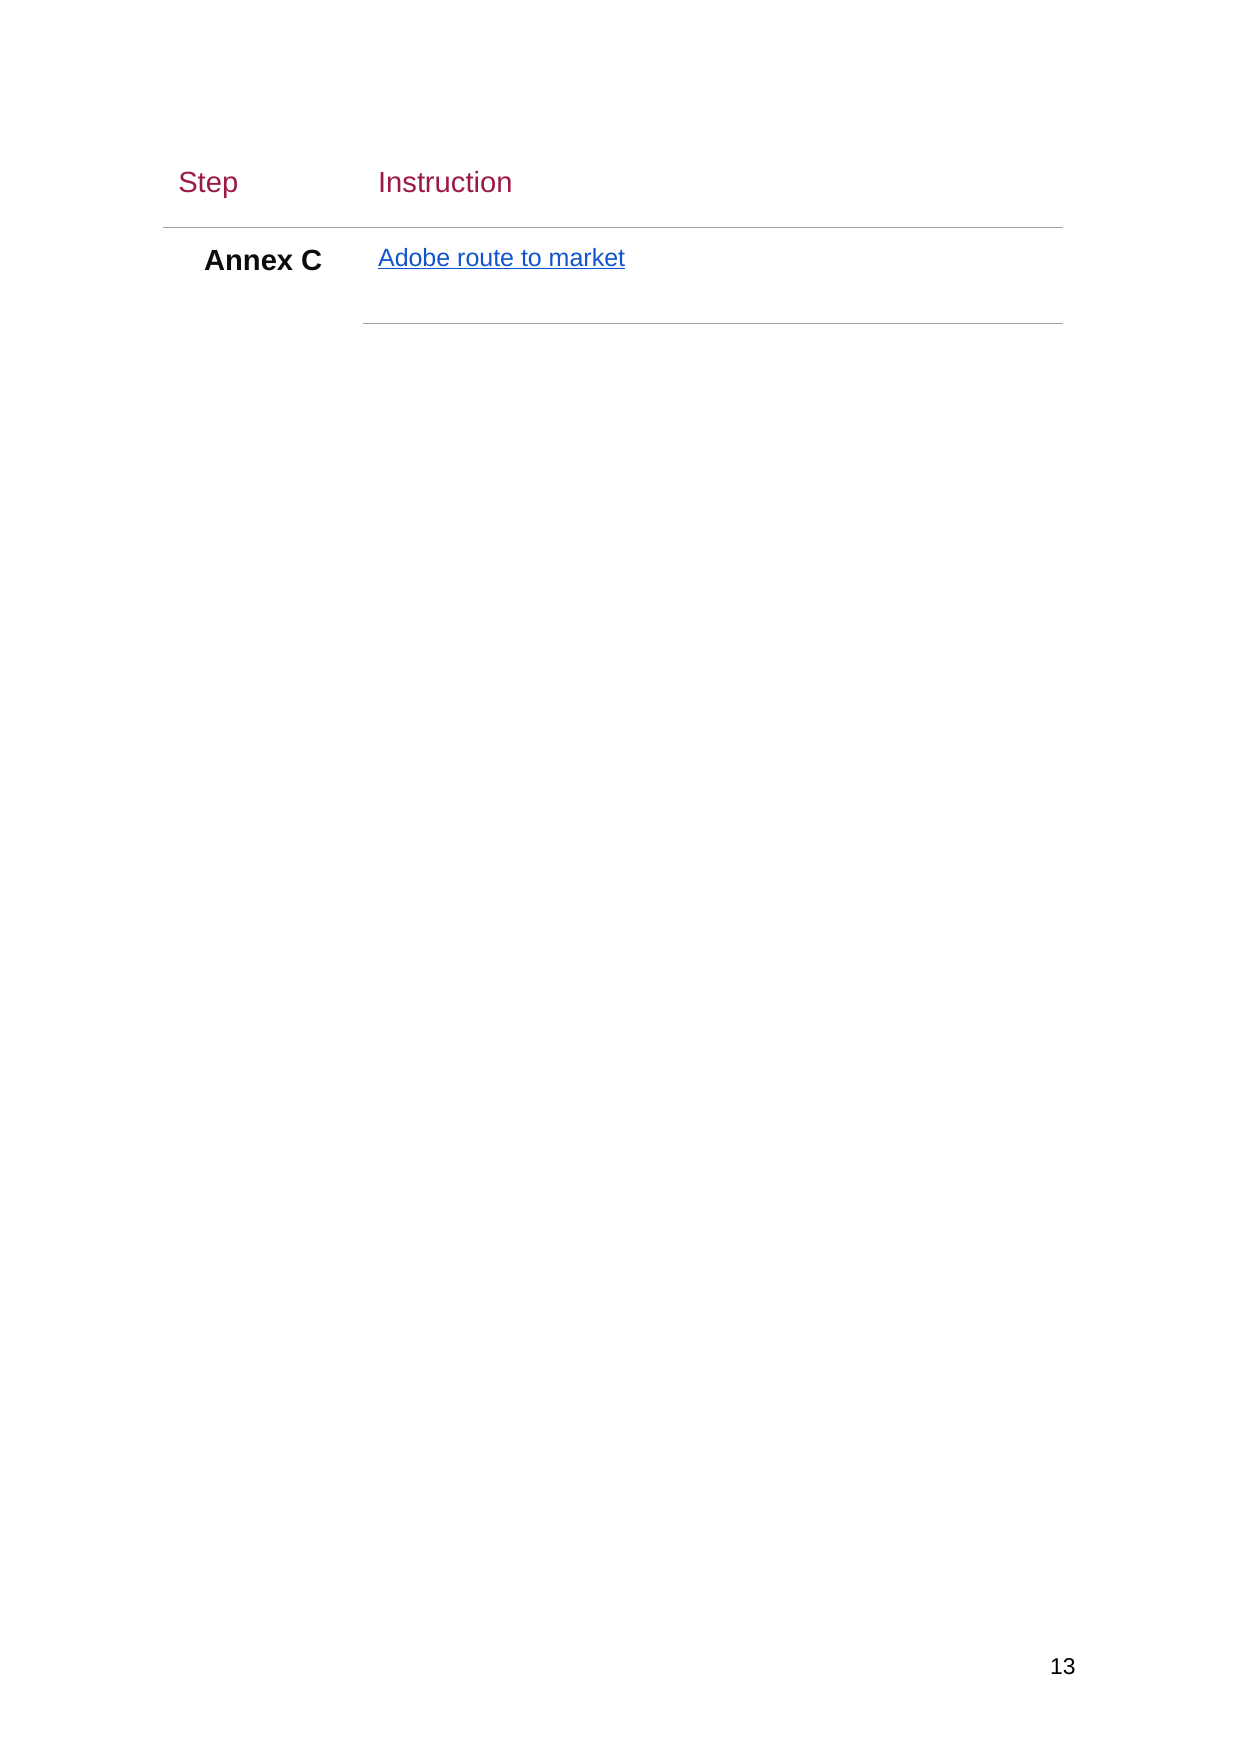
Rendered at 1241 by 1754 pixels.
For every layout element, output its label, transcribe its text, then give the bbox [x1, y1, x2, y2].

table_header [1063, 150, 1077, 227]
table_cell [1063, 227, 1077, 323]
table_cell Adobe route to market [363, 228, 1063, 323]
table_header Instruction [363, 150, 1063, 227]
table_header Step [163, 150, 363, 227]
table_cell Annex C [163, 228, 363, 323]
